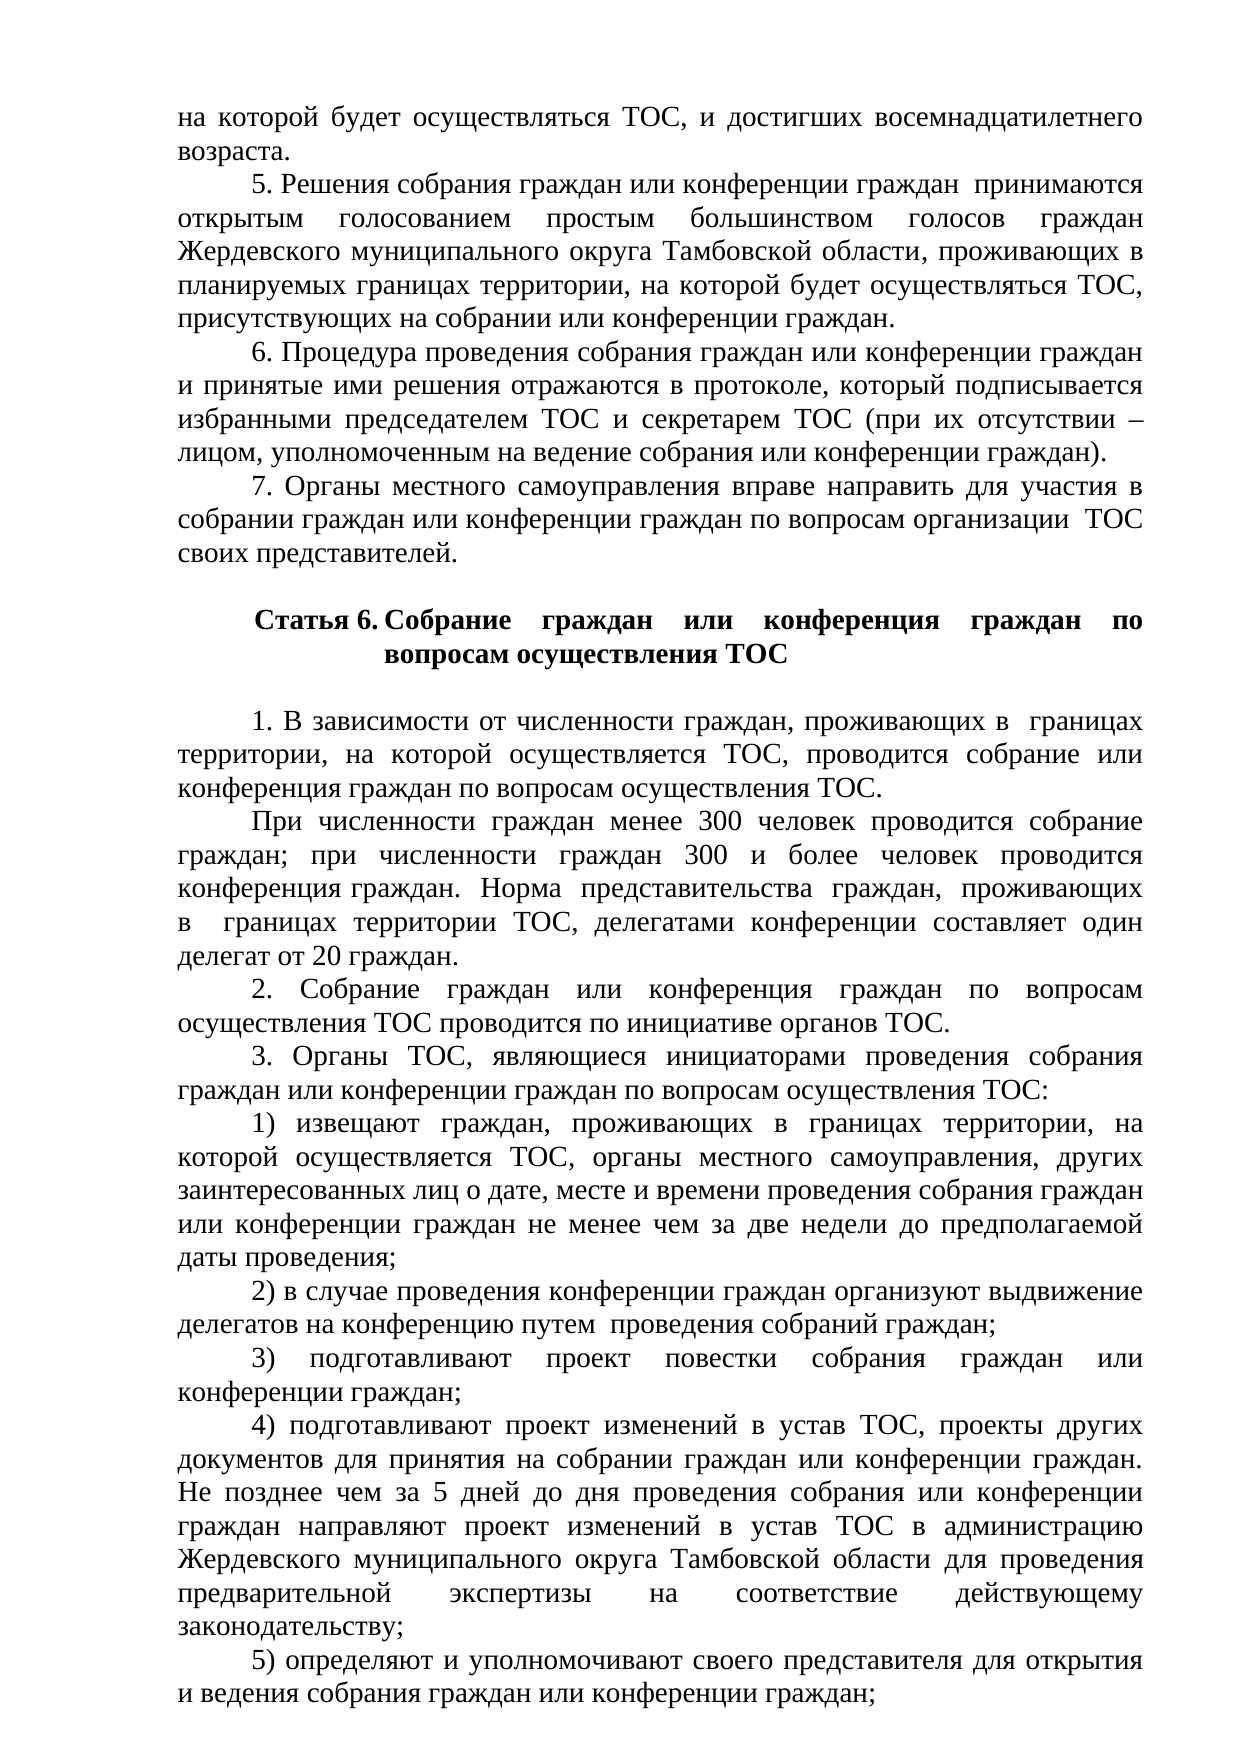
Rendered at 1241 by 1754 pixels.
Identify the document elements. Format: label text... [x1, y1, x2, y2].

text 6. Процедура проведения собрания граждан или конференции граждан и принятые ими решения отражаются в протоколе, который подписывается избранными председателем ТОС и секретарем ТОС (при их отсутствии – лицом, уполномоченным на ведение собрания или конференции граждан). [177, 334, 1144, 468]
text 1. В зависимости от численности граждан, проживающих в границах территории, на которой осуществляется ТОС, проводится собрание или конференция граждан по вопросам осуществления ТОС. [177, 703, 1144, 803]
text на которой будет осуществляться ТОС, и достигших восемнадцатилетнего возраста. [177, 99, 1144, 166]
text 5) определяют и уполномочивают своего представителя для открытия и ведения собрания граждан или конференции граждан; [177, 1642, 1144, 1709]
text 4) подготавливают проект изменений в устав ТОС, проекты других документов для принятия на собрании граждан или конференции граждан. Не позднее чем за 5 дней до дня проведения собрания или конференции граждан направляют проект изменений в устав ТОС в администрацию Жердевского муниципального округа Тамбовской области для проведения предварительной экспертизы на соответствие действующему законодательству; [177, 1407, 1144, 1642]
text 7. Органы местного самоуправления вправе направить для участия в собрании граждан или конференции граждан по вопросам организации ТОС своих представителей. [177, 468, 1144, 569]
text Статья 6. Собрание граждан или конференция граждан по вопросам осуществления ТОС [254, 602, 1144, 669]
text 2. Собрание граждан или конференция граждан по вопросам осуществления ТОС проводится по инициативе органов ТОС. [177, 971, 1144, 1038]
text 3. Органы ТОС, являющиеся инициаторами проведения собрания граждан или конференции граждан по вопросам осуществления ТОС: [177, 1038, 1144, 1105]
text 2) в случае проведения конференции граждан организуют выдвижение делегатов на конференцию путем проведения собраний граждан; [177, 1273, 1144, 1340]
text 5. Решения собрания граждан или конференции граждан принимаются открытым голосованием простым большинством голосов граждан Жердевского муниципального округа Тамбовской области, проживающих в планируемых границах территории, на которой будет осуществляться ТОС, присутствующих на собрании или конференции граждан. [177, 166, 1144, 334]
text При численности граждан менее 300 человек проводится собрание граждан; при численности граждан 300 и более человек проводится конференция граждан. Норма представительства граждан, проживающих в границах территории ТОС, делегатами конференции составляет один делегат от 20 граждан. [177, 803, 1144, 971]
text 1) извещают граждан, проживающих в границах территории, на которой осуществляется ТОС, органы местного самоуправления, других заинтересованных лиц о дате, месте и времени проведения собрания граждан или конференции граждан не менее чем за две недели до предполагаемой даты проведения; [177, 1105, 1144, 1273]
text 3) подготавливают проект повестки собрания граждан или конференции граждан; [177, 1340, 1144, 1407]
